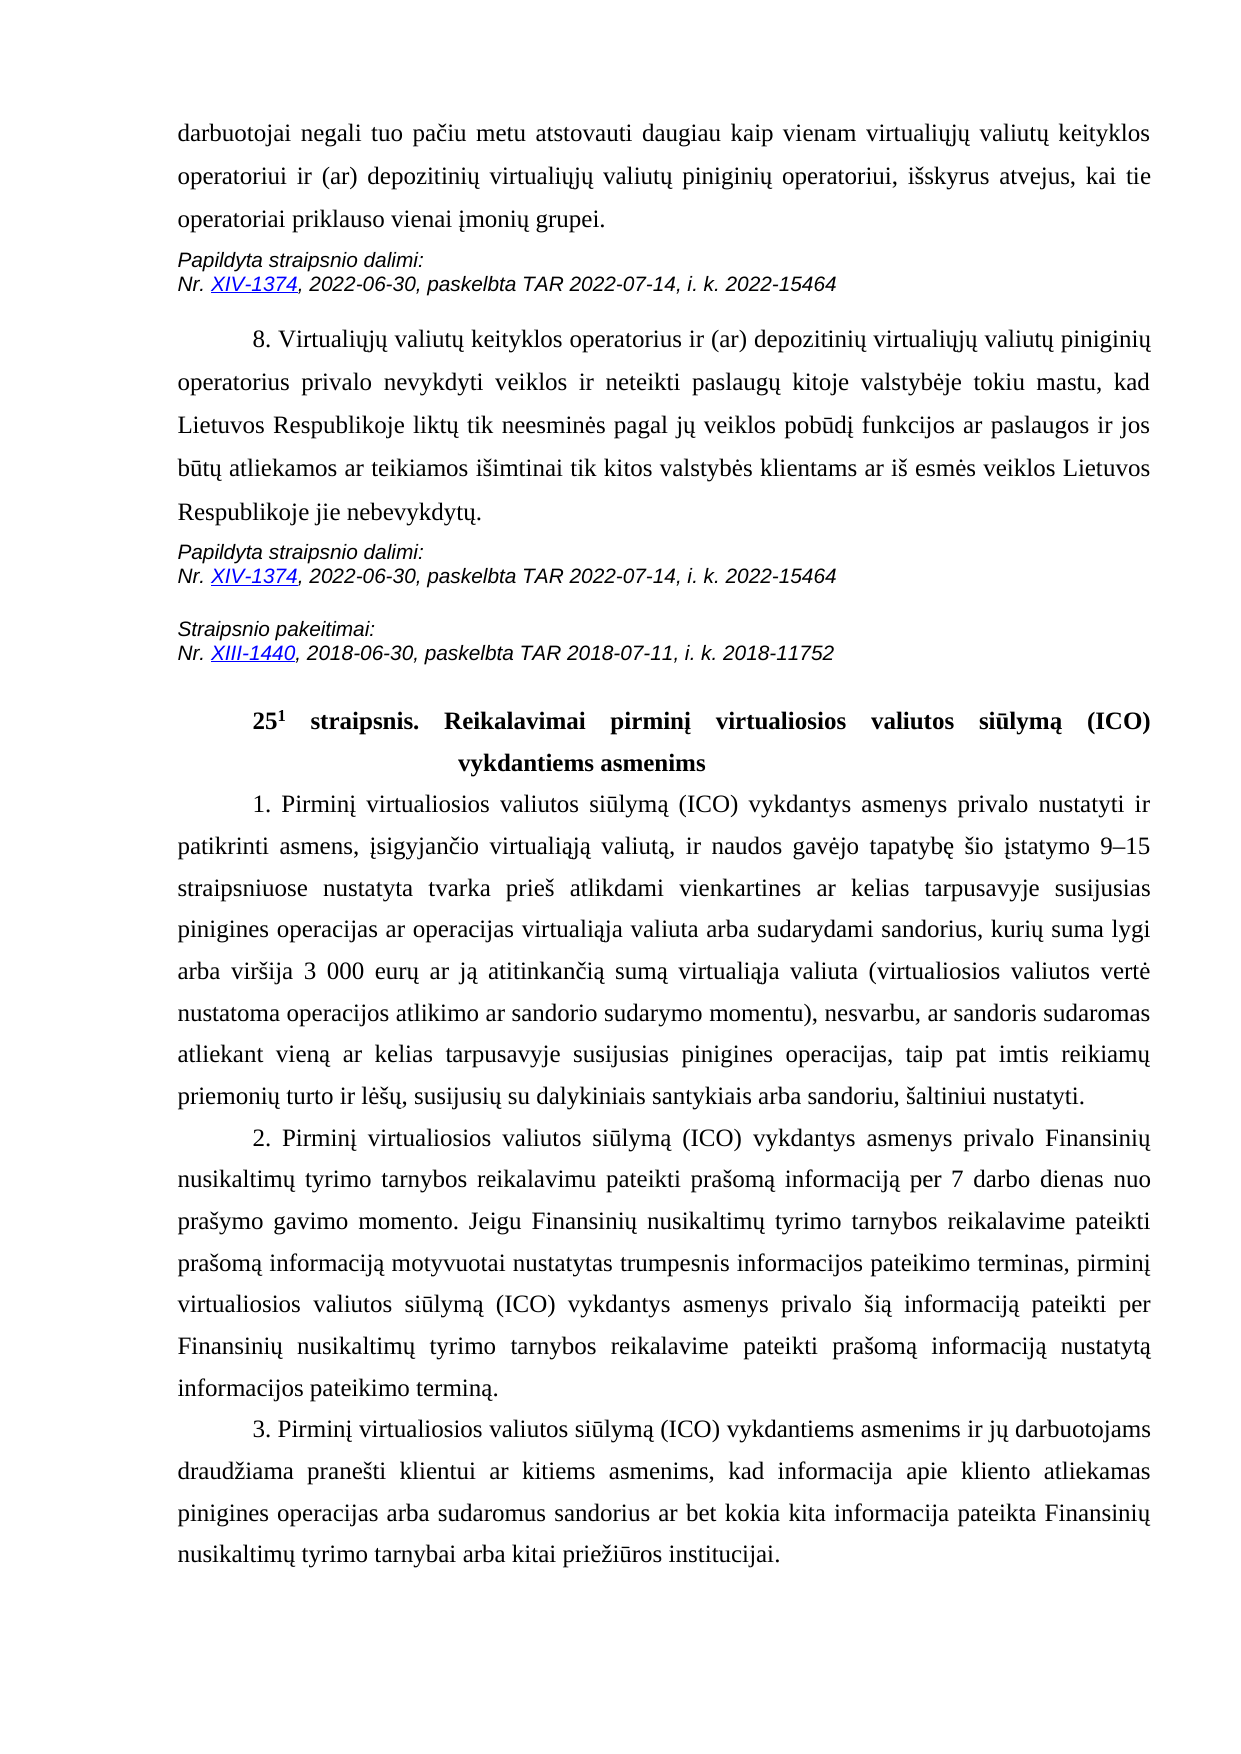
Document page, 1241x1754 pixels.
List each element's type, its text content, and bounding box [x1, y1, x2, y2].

text 8. Virtualiųjų valiutų keityklos operatorius ir (ar) depozitinių virtualiųjų valiutų piniginių operatorius privalo nevykdyti veiklos ir neteikti paslaugų kitoje valstybėje tokiu mastu, kad Lietuvos Respublikoje liktų tik neesminės pagal jų veiklos pobūdį funkcijos ar paslaugos ir jos būtų atliekamos ar teikiamos išimtinai tik kitos valstybės klientams ar iš esmės veiklos Lietuvos Respublikoje jie nebevykdytų. [177, 324, 1152, 525]
text 1. Pirminį virtualiosios valiutos siūlymą (ICO) vykdantys asmenys privalo nustatyti ir patikrinti asmens, įsigyjančio virtualiąją valiutą, ir naudos gavėjo tapatybę šio įstatymo 9–15 straipsniuose nustatyta tvarka prieš atlikdami vienkartines ar kelias tarpusavyje susijusias pinigines operacijas ar operacijas virtualiąja valiuta arba sudarydami sandorius, kurių suma lygi arba viršija 3 000 eurų ar ją atitinkančią sumą virtualiąja valiuta (virtualiosios valiutos vertė nustatoma operacijos atlikimo ar sandorio sudarymo momentu), nesvarbu, ar sandoris sudaromas atliekant vieną ar kelias tarpusavyje susijusias pinigines operacijas, taip pat imtis reikiamų priemonių turto ir lėšų, susijusių su dalykiniais santykiais arba sandoriu, šaltiniui nustatyti. [177, 776, 1152, 1110]
text 2. Pirminį virtualiosios valiutos siūlymą (ICO) vykdantys asmenys privalo Finansinių nusikaltimų tyrimo tarnybos reikalavimu pateikti prašomą informaciją per 7 darbo dienas nuo prašymo gavimo momento. Jeigu Finansinių nusikaltimų tyrimo tarnybos reikalavime pateikti prašomą informaciją motyvuotai nustatytas trumpesnis informacijos pateikimo terminas, pirminį virtualiosios valiutos siūlymą (ICO) vykdantys asmenys privalo šią informaciją pateikti per Finansinių nusikaltimų tyrimo tarnybos reikalavime pateikti prašomą informaciją nustatytą informacijos pateikimo terminą. [177, 1110, 1152, 1401]
text Nr. XIV-1374, 2022-06-30, paskelbta TAR 2022-07-14, i. k. 2022-15464 [177, 271, 1152, 295]
text Straipsnio pakeitimai: [177, 616, 1152, 640]
text 3. Pirminį virtualiosios valiutos siūlymą (ICO) vykdantiems asmenims ir jų darbuotojams draudžiama pranešti klientui ar kitiems asmenims, kad informacija apie kliento atliekamas pinigines operacijas arba sudaromus sandorius ar bet kokia kita informacija pateikta Finansinių nusikaltimų tyrimo tarnybai arba kitai priežiūros institucijai. [177, 1401, 1152, 1568]
text Nr. XIV-1374, 2022-06-30, paskelbta TAR 2022-07-14, i. k. 2022-15464 [177, 564, 1152, 588]
text Papildyta straipsnio dalimi: [177, 247, 1152, 271]
text 251 straipsnis. Reikalavimai pirminį virtualiosios valiutos siūlymą (ICO) vykdantiems asmenims [252, 693, 1152, 776]
text darbuotojai negali tuo pačiu metu atstovauti daugiau kaip vienam virtualiųjų valiutų keityklos operatoriui ir (ar) depozitinių virtualiųjų valiutų piniginių operatoriui, išskyrus atvejus, kai tie operatoriai priklauso vienai įmonių grupei. [177, 118, 1152, 233]
text Papildyta straipsnio dalimi: [177, 540, 1152, 564]
text Nr. XIII-1440, 2018-06-30, paskelbta TAR 2018-07-11, i. k. 2018-11752 [177, 640, 1152, 664]
